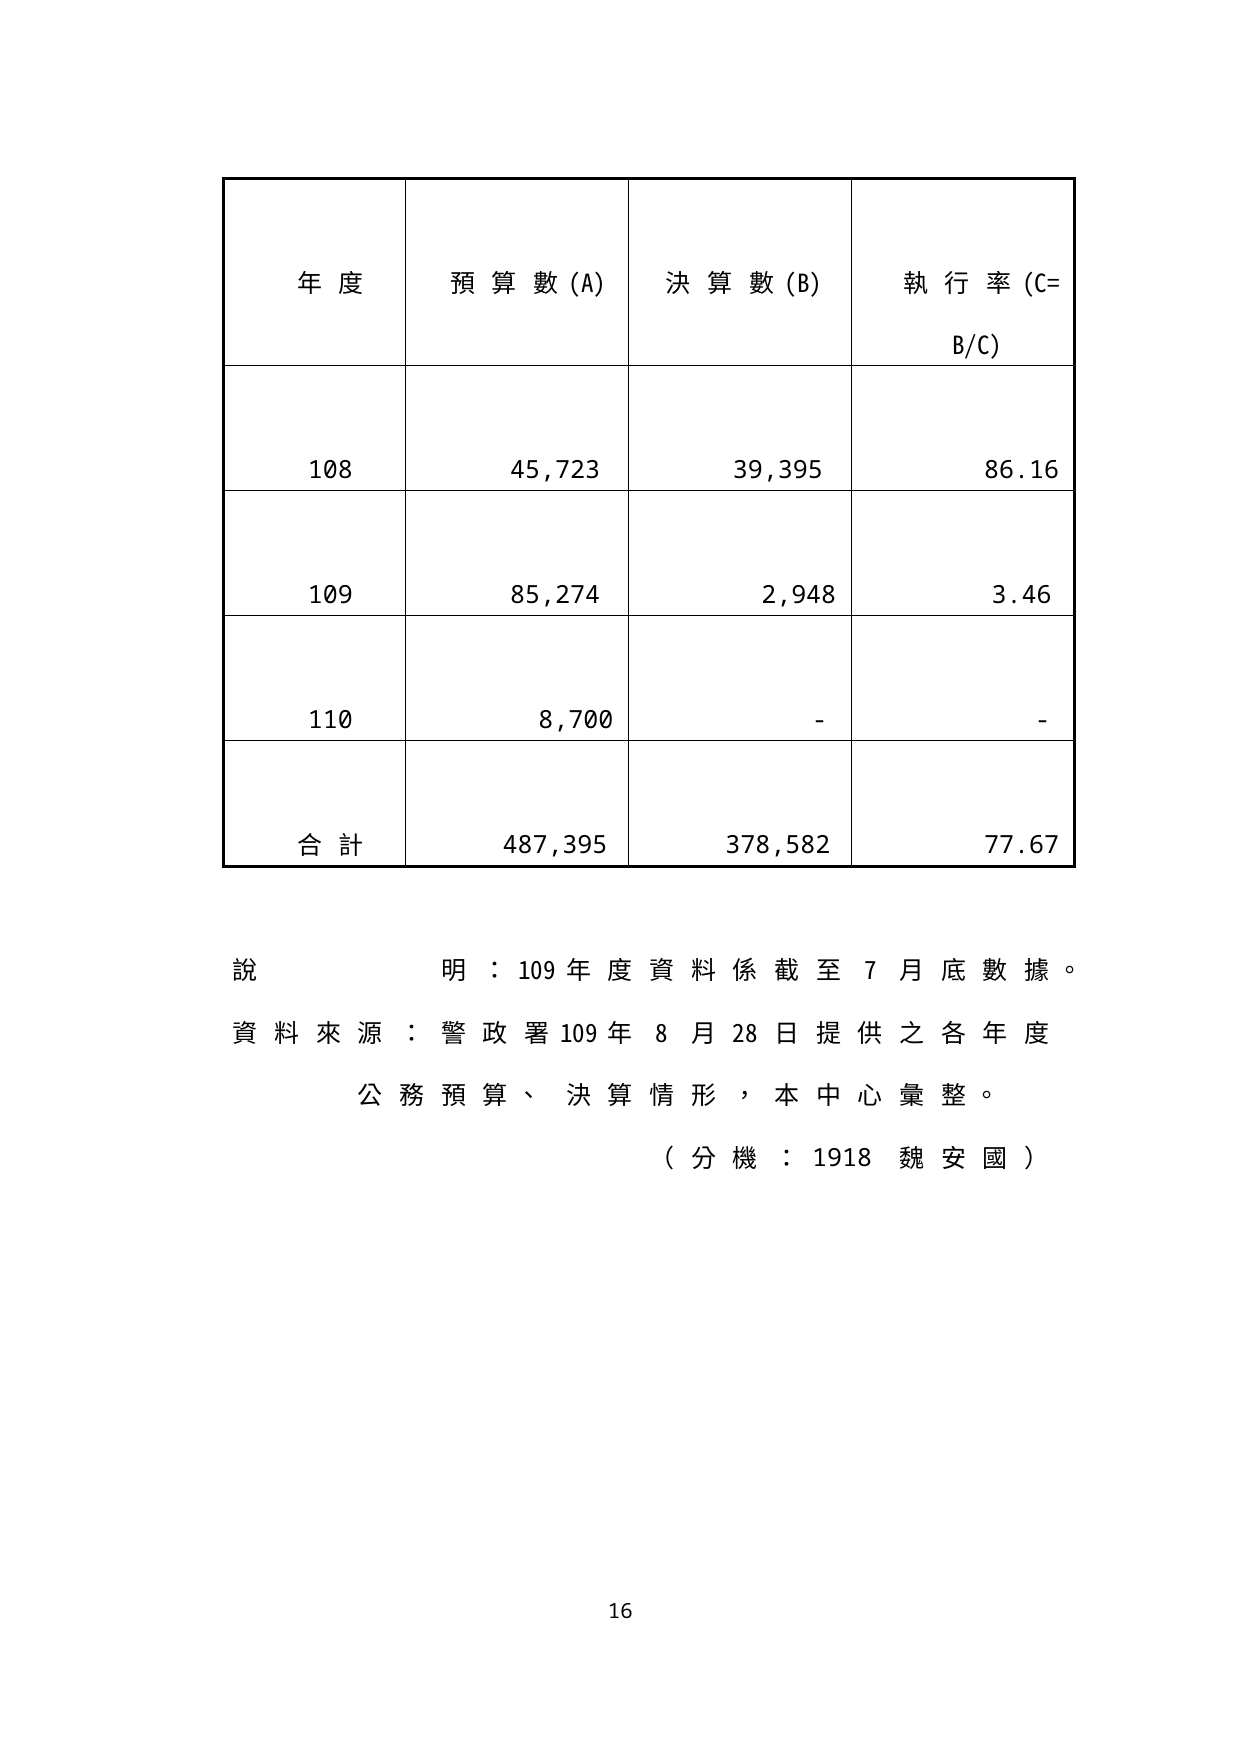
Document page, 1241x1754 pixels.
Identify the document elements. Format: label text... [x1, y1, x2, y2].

table_cell 合計 [225, 741, 405, 865]
table_cell 109 [225, 491, 405, 615]
table_cell 45,723 [406, 366, 628, 490]
table_header 決算數(B) [629, 180, 851, 365]
table_cell 77.67 [852, 741, 1073, 865]
table_cell 108 [225, 366, 405, 490]
table_cell 3.46 [852, 491, 1073, 615]
table_cell 8,700 [406, 616, 628, 740]
table_cell - [629, 616, 851, 740]
table_cell - [852, 616, 1073, 740]
table_header 執行率(C=B/C) [852, 180, 1073, 365]
table_header 預算數(A) [406, 180, 628, 365]
text （分機：1918 魏安國） [183, 1115, 1058, 1177]
text 資料來源：警政署109年8月28日提供之各年度公務預算、決算情形，本中心彙整。 [212, 990, 1058, 1115]
table_cell 39,395 [629, 366, 851, 490]
table_cell 86.16 [852, 366, 1073, 490]
table_header 年度 [225, 180, 405, 365]
text 說 明：109年度資料係截至7月底數據。 [183, 927, 1058, 990]
table_cell 378,582 [629, 741, 851, 865]
table_cell 2,948 [629, 491, 851, 615]
table_cell 85,274 [406, 491, 628, 615]
table_cell 487,395 [406, 741, 628, 865]
table_cell 110 [225, 616, 405, 740]
